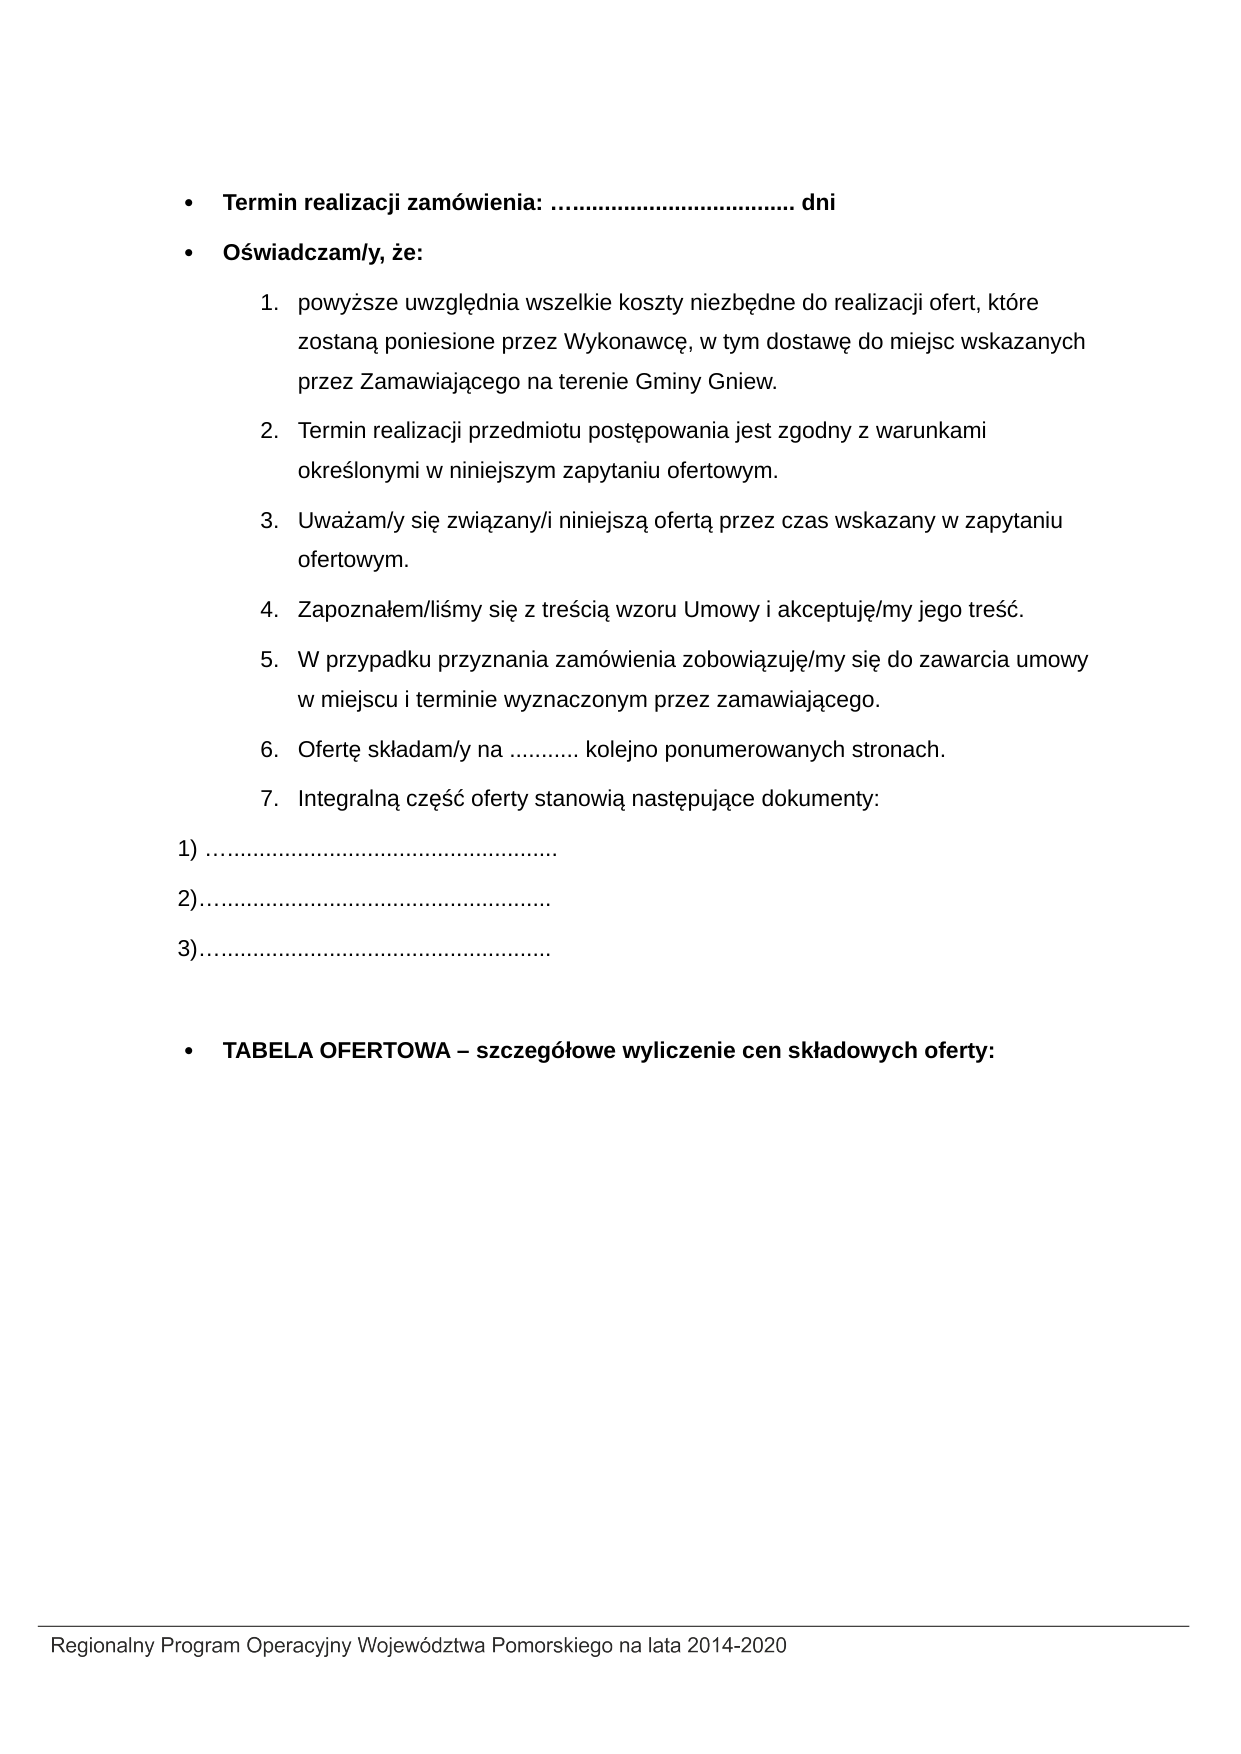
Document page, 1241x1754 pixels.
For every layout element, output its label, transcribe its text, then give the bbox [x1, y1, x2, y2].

text 1) ….................................................... [177, 835, 1092, 862]
list powyższe uwzględnia wszelkie koszty niezbędne do realizacji ofert, które zostaną poniesione przez Wykonawcę, w tym dostawę do miejsc wskazanych przez Zamawiającego na terenie Gminy Gniew. [260, 289, 1092, 394]
list Termin realizacji przedmiotu postępowania jest zgodny z warunkami określonymi w niniejszym zapytaniu ofertowym. [260, 417, 1092, 483]
picture [37, 1625, 1190, 1657]
list Uważam/y się związany/i niniejszą ofertą przez czas wskazany w zapytaniu ofertowym. [260, 507, 1092, 573]
list Termin realizacji zamówienia: …................................... dni [185, 189, 1092, 215]
list TABELA OFERTOWA – szczegółowe wyliczenie cen składowych oferty: [185, 1035, 1092, 1064]
list Ofertę składam/y na ........... kolejno ponumerowanych stronach. [260, 736, 1092, 762]
text 3)….................................................... [177, 935, 1092, 961]
text 2)….................................................... [177, 885, 1092, 912]
list W przypadku przyznania zamówienia zobowiązuję/my się do zawarcia umowy w miejscu i terminie wyznaczonym przez zamawiającego. [260, 646, 1092, 712]
list Oświadczam/y, że: [185, 239, 1092, 265]
list Integralną część oferty stanowią następujące dokumenty: [260, 785, 1092, 812]
list Zapoznałem/liśmy się z treścią wzoru Umowy i akceptuję/my jego treść. [260, 596, 1092, 623]
